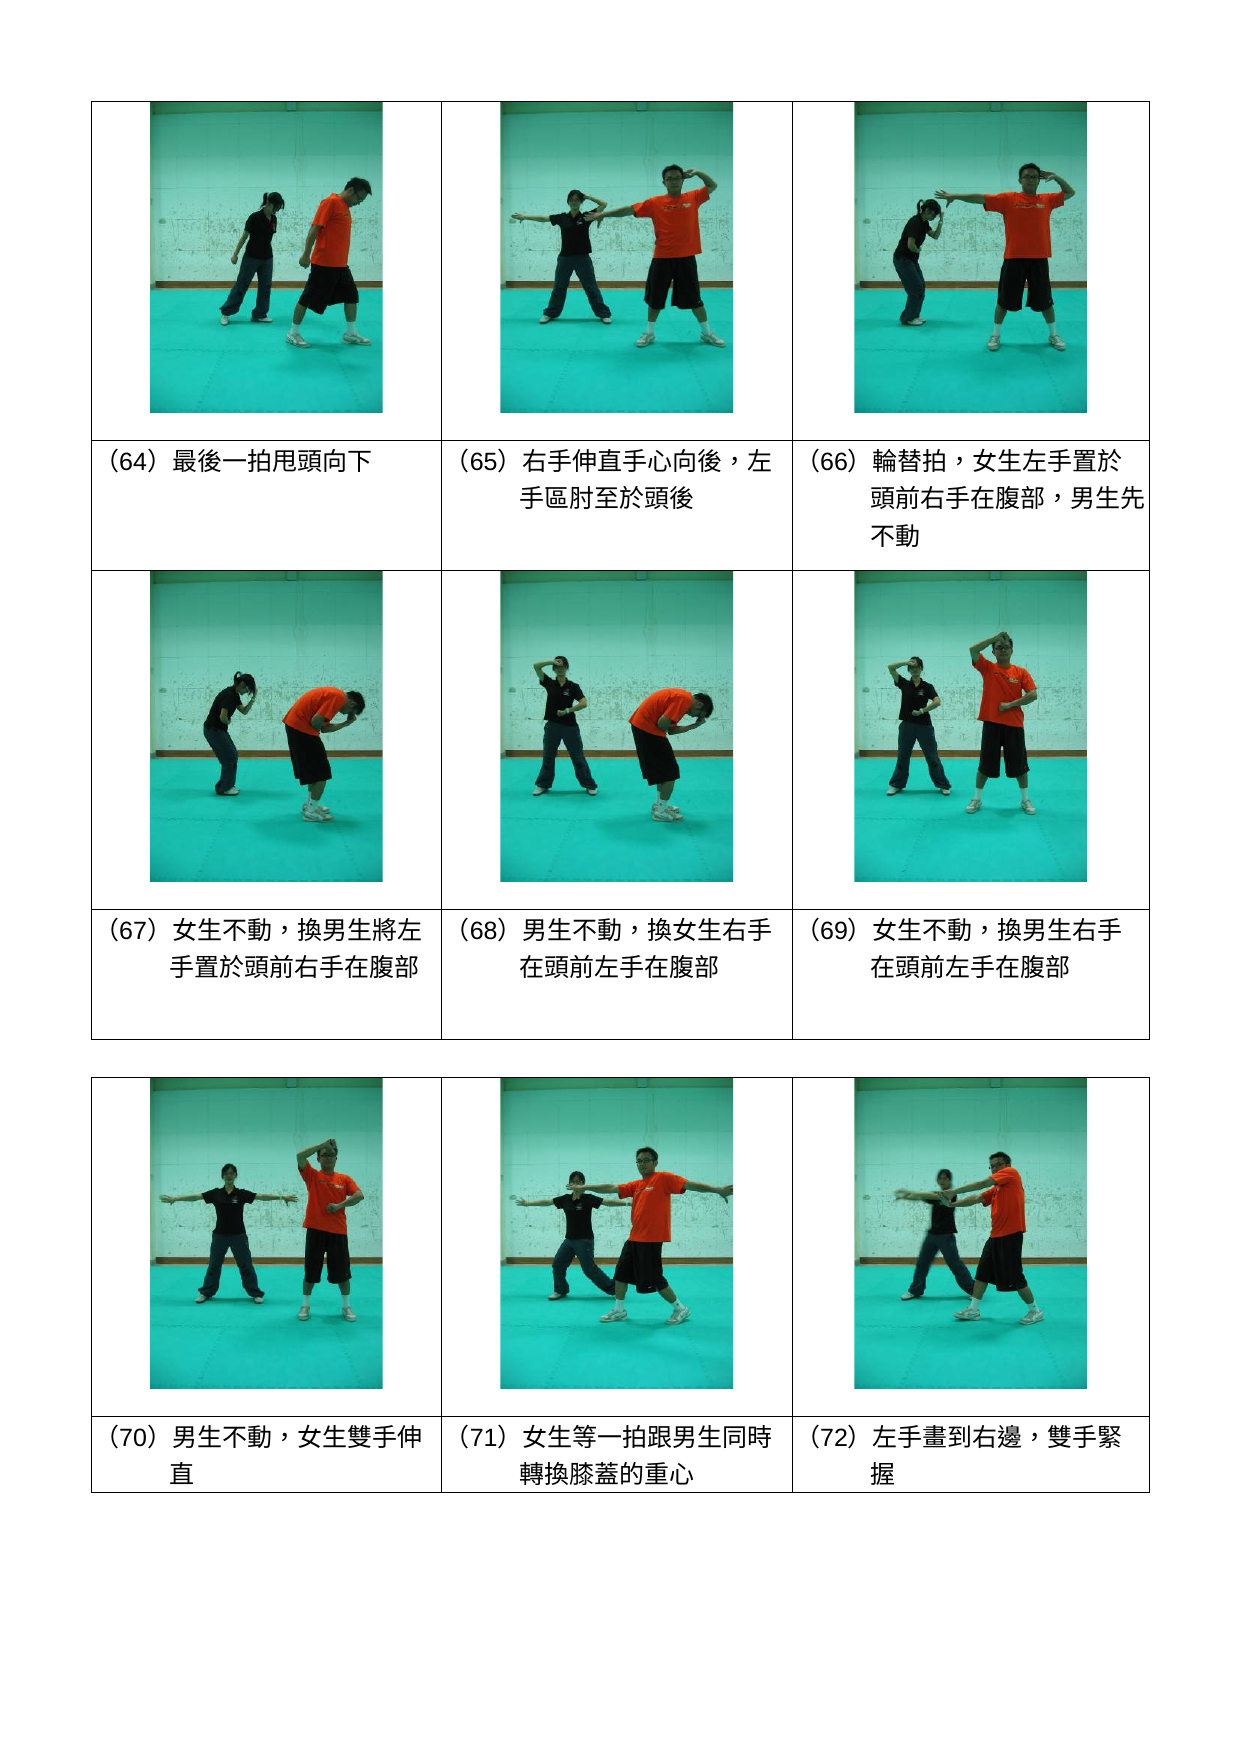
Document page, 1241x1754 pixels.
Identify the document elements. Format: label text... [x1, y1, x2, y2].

table_cell [442, 571, 792, 908]
table_cell [442, 102, 792, 440]
picture [150, 1078, 383, 1389]
picture [150, 571, 383, 882]
picture [150, 102, 383, 413]
table_cell （71）女生等一拍跟男生同時轉換膝蓋的重心 [442, 1417, 792, 1492]
table_cell （64）最後一拍甩頭向下 [92, 441, 441, 570]
picture [854, 102, 1087, 413]
picture [854, 571, 1087, 882]
table_cell （70）男生不動，女生雙手伸直 [92, 1417, 441, 1492]
table_cell （66）輪替拍，女生左手置於頭前右手在腹部，男生先不動 [793, 441, 1149, 570]
picture [500, 1078, 734, 1389]
table_header [92, 1078, 441, 1416]
table_cell （68）男生不動，換女生右手在頭前左手在腹部 [442, 910, 792, 1039]
picture [854, 1078, 1087, 1389]
table_cell （65）右手伸直手心向後，左手區肘至於頭後 [442, 441, 792, 570]
picture [500, 102, 734, 413]
table_header [793, 1078, 1149, 1416]
table_cell [92, 102, 441, 440]
table_cell [793, 102, 1149, 440]
table_cell [92, 571, 441, 908]
picture [500, 571, 734, 882]
table_cell [793, 571, 1149, 908]
table_cell （72）左手畫到右邊，雙手緊握 [793, 1417, 1149, 1492]
table_cell （69）女生不動，換男生右手在頭前左手在腹部 [793, 910, 1149, 1039]
table_cell （67）女生不動，換男生將左手置於頭前右手在腹部 [92, 910, 441, 1039]
table_header [442, 1078, 792, 1416]
